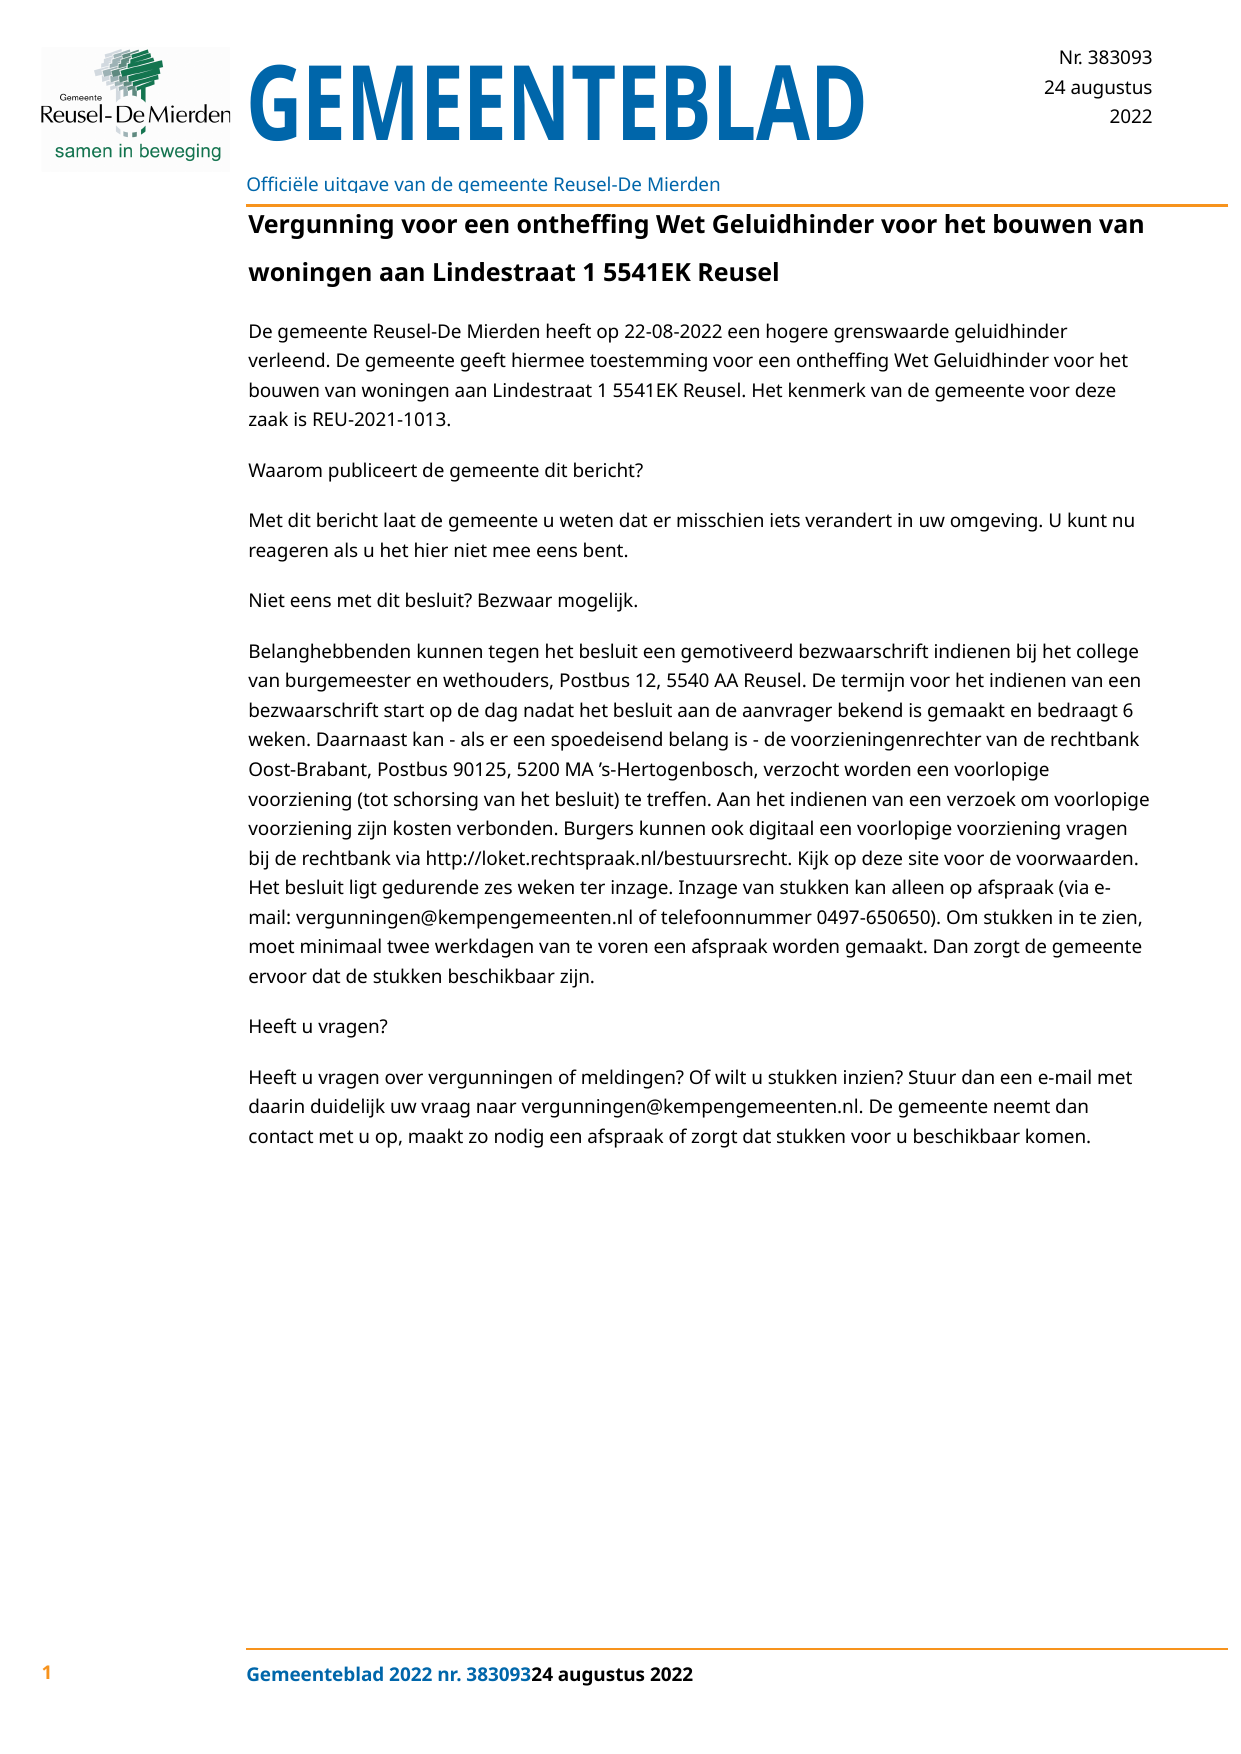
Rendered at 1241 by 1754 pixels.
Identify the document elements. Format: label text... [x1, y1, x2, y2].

text Vergunning voor een ontheffing Wet Geluidhinder voor het bouwen van woningen aan Lindestraat 1 5541EK Reusel [248, 207, 1152, 288]
text Waarom publiceert de gemeente dit bericht? [248, 457, 1152, 483]
text De gemeente Reusel-De Mierden heeft op 22-08-2022 een hogere grenswaarde geluidhinder verleend. De gemeente geeft hiermee toestemming voor een ontheffing Wet Geluidhinder voor het bouwen van woningen aan Lindestraat 1 5541EK Reusel. Het kenmerk van de gemeente voor deze zaak is REU-2021-1013. [248, 318, 1152, 432]
text Met dit bericht laat de gemeente u weten dat er misschien iets verandert in uw omgeving. U kunt nu reageren als u het hier niet mee eens bent. [248, 507, 1152, 563]
picture [41, 47, 231, 172]
text Heeft u vragen? [248, 1014, 1152, 1039]
text Belanghebbenden kunnen tegen het besluit een gemotiveerd bezwaarschrift indienen bij het college van burgemeester en wethouders, Postbus 12, 5540 AA Reusel. De termijn voor het indienen van een bezwaarschrift start op de dag nadat het besluit aan de aanvrager bekend is gemaakt en bedraagt 6 weken. Daarnaast kan - als er een spoedeisend belang is - de voorzieningenrechter van de rechtbank Oost-Brabant, Postbus 90125, 5200 MA ’s-Hertogenbosch, verzocht worden een voorlopige voorziening (tot schorsing van het besluit) te treffen. Aan het indienen van een verzoek om voorlopige voorziening zijn kosten verbonden. Burgers kunnen ook digitaal een voorlopige voorziening vragen bij de rechtbank via http://loket.rechtspraak.nl/bestuursrecht. Kijk op deze site voor de voorwaarden. Het besluit ligt gedurende zes weken ter inzage. Inzage van stukken kan alleen op afspraak (via e-mail: vergunningen@kempengemeenten.nl of telefoonnummer 0497-650650). Om stukken in te zien, moet minimaal twee werkdagen van te voren een afspraak worden gemaakt. Dan zorgt de gemeente ervoor dat de stukken beschikbaar zijn. [248, 638, 1152, 989]
text Heeft u vragen over vergunningen of meldingen? Of wilt u stukken inzien? Stuur dan een e-mail met daarin duidelijk uw vraag naar vergunningen@kempengemeenten.nl. De gemeente neemt dan contact met u op, maakt zo nodig een afspraak of zorgt dat stukken voor u beschikbaar komen. [248, 1064, 1152, 1149]
text Niet eens met dit besluit? Bezwaar mogelijk. [248, 587, 1152, 613]
